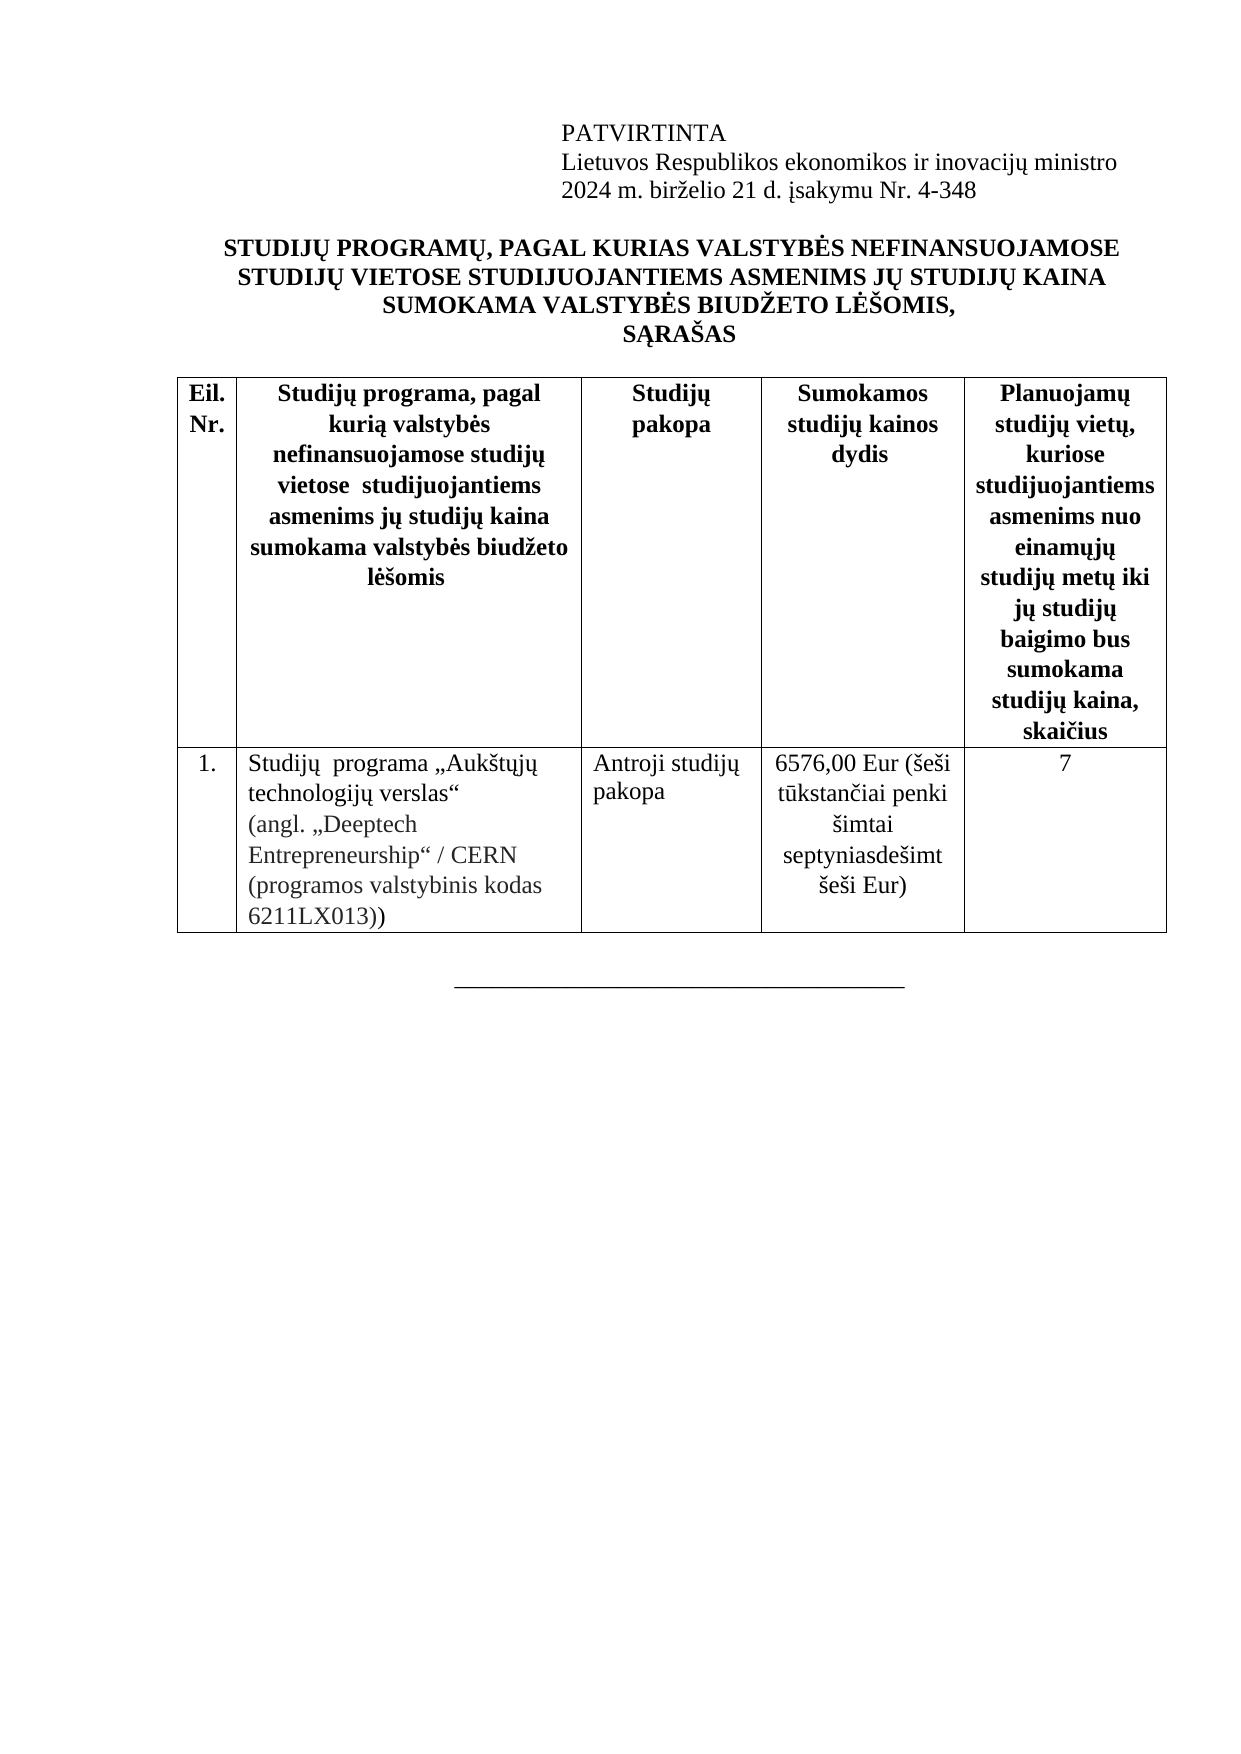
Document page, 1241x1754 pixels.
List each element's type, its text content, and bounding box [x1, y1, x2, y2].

text STUDIJŲ PROGRAMŲ, PAGAL KURIAS VALSTYBĖS NEFINANSUOJAMOSE STUDIJŲ VIETOSE STUDIJUOJANTIEMS ASMENIMS JŲ STUDIJŲ KAINA SuMOKAMA VALSTYBĖS BIUDŽETO LĖŠOMIS, [177, 233, 1167, 319]
table_header Eil. Nr. [178, 378, 236, 747]
text SĄRAŠas [177, 319, 1181, 348]
table_cell 1. [178, 748, 236, 932]
text ____________________________________ [177, 962, 1181, 991]
table_cell Antroji studijų pakopa [582, 748, 761, 932]
text PATVIRTINTA [561, 118, 1181, 147]
text Lietuvos Respublikos ekonomikos ir inovacijų ministro [561, 147, 1181, 176]
table_header Sumokamos studijų kainos dydis [762, 378, 964, 747]
table_cell 6576,00 Eur (šeši tūkstančiai penki šimtai septyniasdešimt šeši Eur) [762, 748, 964, 932]
text 2024 m. birželio 21 d. įsakymu Nr. 4-348 [561, 176, 1181, 204]
table_header Planuojamų studijų vietų, kuriose studijuojantiems asmenims nuo einamųjų studijų metų iki jų studijų baigimo bus sumokama studijų kaina, skaičius [965, 378, 1166, 747]
table_header Studijų programa, pagal kurią valstybės nefinansuojamose studijų vietose studijuojantiems asmenims jų studijų kaina sumokama valstybės biudžeto lėšomis [237, 378, 581, 747]
table_cell 7 [965, 748, 1166, 932]
table_cell Studijų programa „Aukštųjų technologijų verslas“ (angl. „Deeptech Entrepreneurship“ / CERN (programos valstybinis kodas 6211LX013)) [237, 748, 581, 932]
table_header Studijų pakopa [582, 378, 761, 747]
